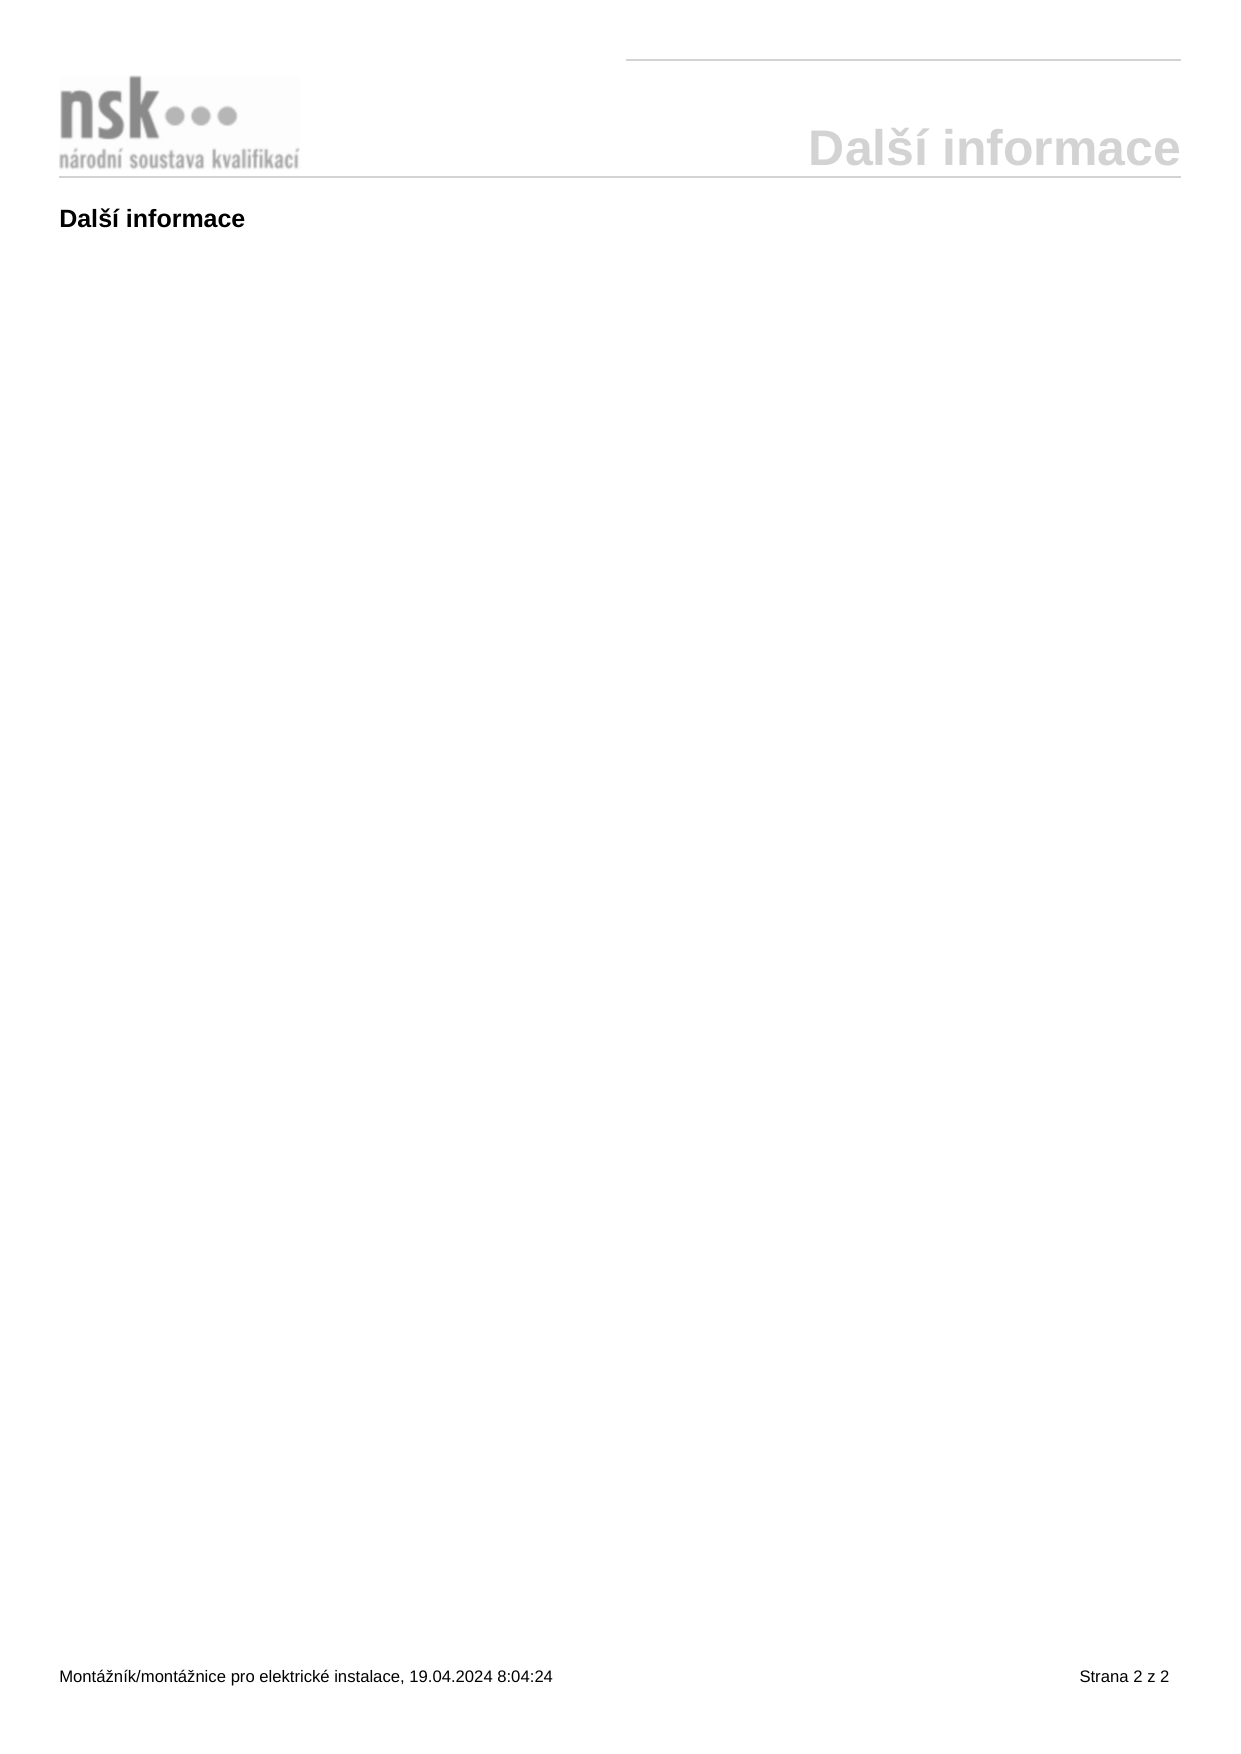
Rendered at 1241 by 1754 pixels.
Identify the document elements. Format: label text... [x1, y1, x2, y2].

table_cell [862, 1397, 1169, 1658]
table_cell [484, 1397, 620, 1658]
table_cell Další informace [59, 200, 1181, 236]
table_cell [59, 236, 483, 536]
table_cell [862, 194, 1169, 200]
table_cell [1169, 1397, 1181, 1658]
table_cell [59, 836, 483, 1136]
table_cell [1169, 236, 1181, 536]
table_cell [1169, 1658, 1181, 1694]
table_cell [626, 1397, 862, 1658]
table_cell [626, 236, 862, 536]
table_cell [620, 1136, 626, 1397]
table_cell [59, 194, 483, 200]
table_cell [59, 171, 483, 176]
table_cell [484, 836, 620, 1136]
table_cell [59, 178, 1181, 194]
table_cell Montážník/montážnice pro elektrické instalace, 19.04.2024 8:04:24 [59, 1658, 862, 1694]
table_cell [484, 1136, 620, 1397]
table_cell [862, 536, 1169, 836]
table_cell [1169, 536, 1181, 836]
table_cell [59, 1136, 483, 1397]
table_cell [484, 536, 620, 836]
table_cell [1169, 194, 1181, 200]
table_cell [484, 236, 620, 536]
table_cell [620, 836, 626, 1136]
table_cell [626, 536, 862, 836]
table_cell [621, 59, 626, 170]
table_cell Strana 2 z 2 [862, 1658, 1169, 1694]
table_cell [862, 1136, 1169, 1397]
table_cell [862, 836, 1169, 1136]
table_cell [626, 1136, 862, 1397]
table_cell [484, 171, 620, 176]
picture [58, 59, 621, 171]
table_cell [620, 536, 626, 836]
table_cell [59, 536, 483, 836]
table_cell [862, 236, 1169, 536]
table_cell [1169, 836, 1181, 1136]
table_cell [620, 236, 626, 536]
table_cell [626, 194, 862, 200]
table_cell [59, 1397, 483, 1658]
table_cell Další informace [626, 61, 1181, 176]
table_cell [484, 194, 620, 200]
table_cell [620, 1397, 626, 1658]
table_cell [626, 836, 862, 1136]
table_cell [1169, 1136, 1181, 1397]
